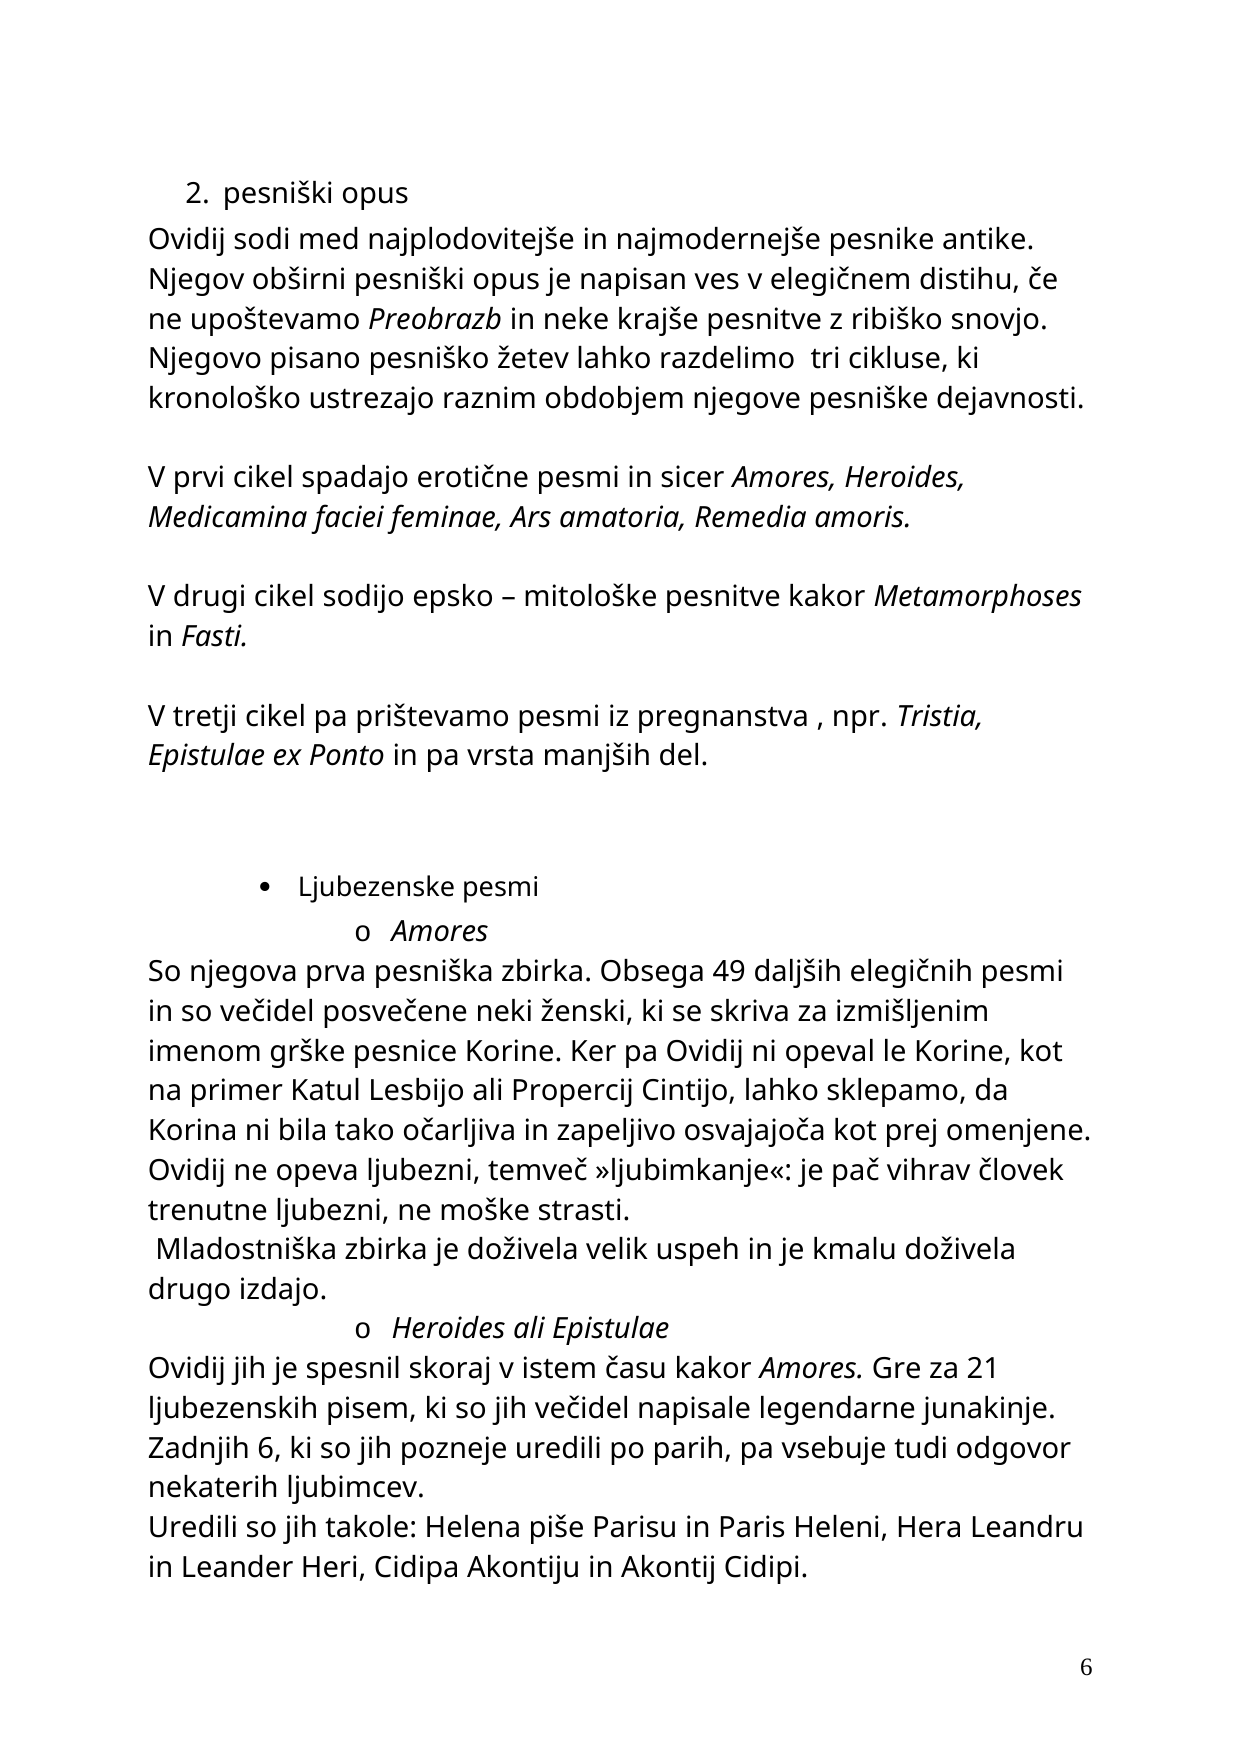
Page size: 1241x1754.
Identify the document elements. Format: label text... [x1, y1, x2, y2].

list Heroides ali Epistulae [354, 1308, 1093, 1348]
subtitle Ljubezenske pesmi [260, 868, 1093, 904]
text Uredili so jih takole: Helena piše Parisu in Paris Heleni, Hera Leandru in Leander Heri, Cidipa Akontiju in Akontij Cidipi. [148, 1506, 1093, 1586]
text So njegova prva pesniška zbirka. Obsega 49 daljših elegičnih pesmi in so večidel posvečene neki ženski, ki se skriva za izmišljenim imenom grške pesnice Korine. Ker pa Ovidij ni opeval le Korine, kot na primer Katul Lesbijo ali Propercij Cintijo, lahko sklepamo, da Korina ni bila tako očarljiva in zapeljivo osvajajoča kot prej omenjene. [148, 951, 1093, 1149]
list Amores [354, 911, 1093, 951]
text Ovidij jih je spesnil skoraj v istem času kakor Amores. Gre za 21 ljubezenskih pisem, ki so jih večidel napisale legendarne junakinje. Zadnjih 6, ki so jih pozneje uredili po parih, pa vsebuje tudi odgovor nekaterih ljubimcev. [148, 1348, 1093, 1506]
subtitle pesniški opus [185, 173, 1093, 212]
text Ovidij ne opeva ljubezni, temveč »ljubimkanje«: je pač vihrav človek trenutne ljubezni, ne moške strasti. [148, 1149, 1093, 1228]
text V tretji cikel pa prištevamo pesmi iz pregnanstva , npr. Tristia, Epistulae ex Ponto in pa vrsta manjših del. [148, 695, 1093, 774]
text Njegovo pisano pesniško žetev lahko razdelimo tri cikluse, ki kronološko ustrezajo raznim obdobjem njegove pesniške dejavnosti. [148, 338, 1093, 417]
text V drugi cikel sodijo epsko – mitološke pesnitve kakor Metamorphoses in Fasti. [148, 576, 1093, 655]
text Mladostniška zbirka je doživela velik uspeh in je kmalu doživela drugo izdajo. [148, 1228, 1093, 1308]
text Ovidij sodi med najplodovitejše in najmodernejše pesnike antike. Njegov obširni pesniški opus je napisan ves v elegičnem distihu, če ne upoštevamo Preobrazb in neke krajše pesnitve z ribiško snovjo. [148, 218, 1093, 338]
text V prvi cikel spadajo erotične pesmi in sicer Amores, Heroides, Medicamina faciei feminae, Ars amatoria, Remedia amoris. [148, 457, 1093, 536]
